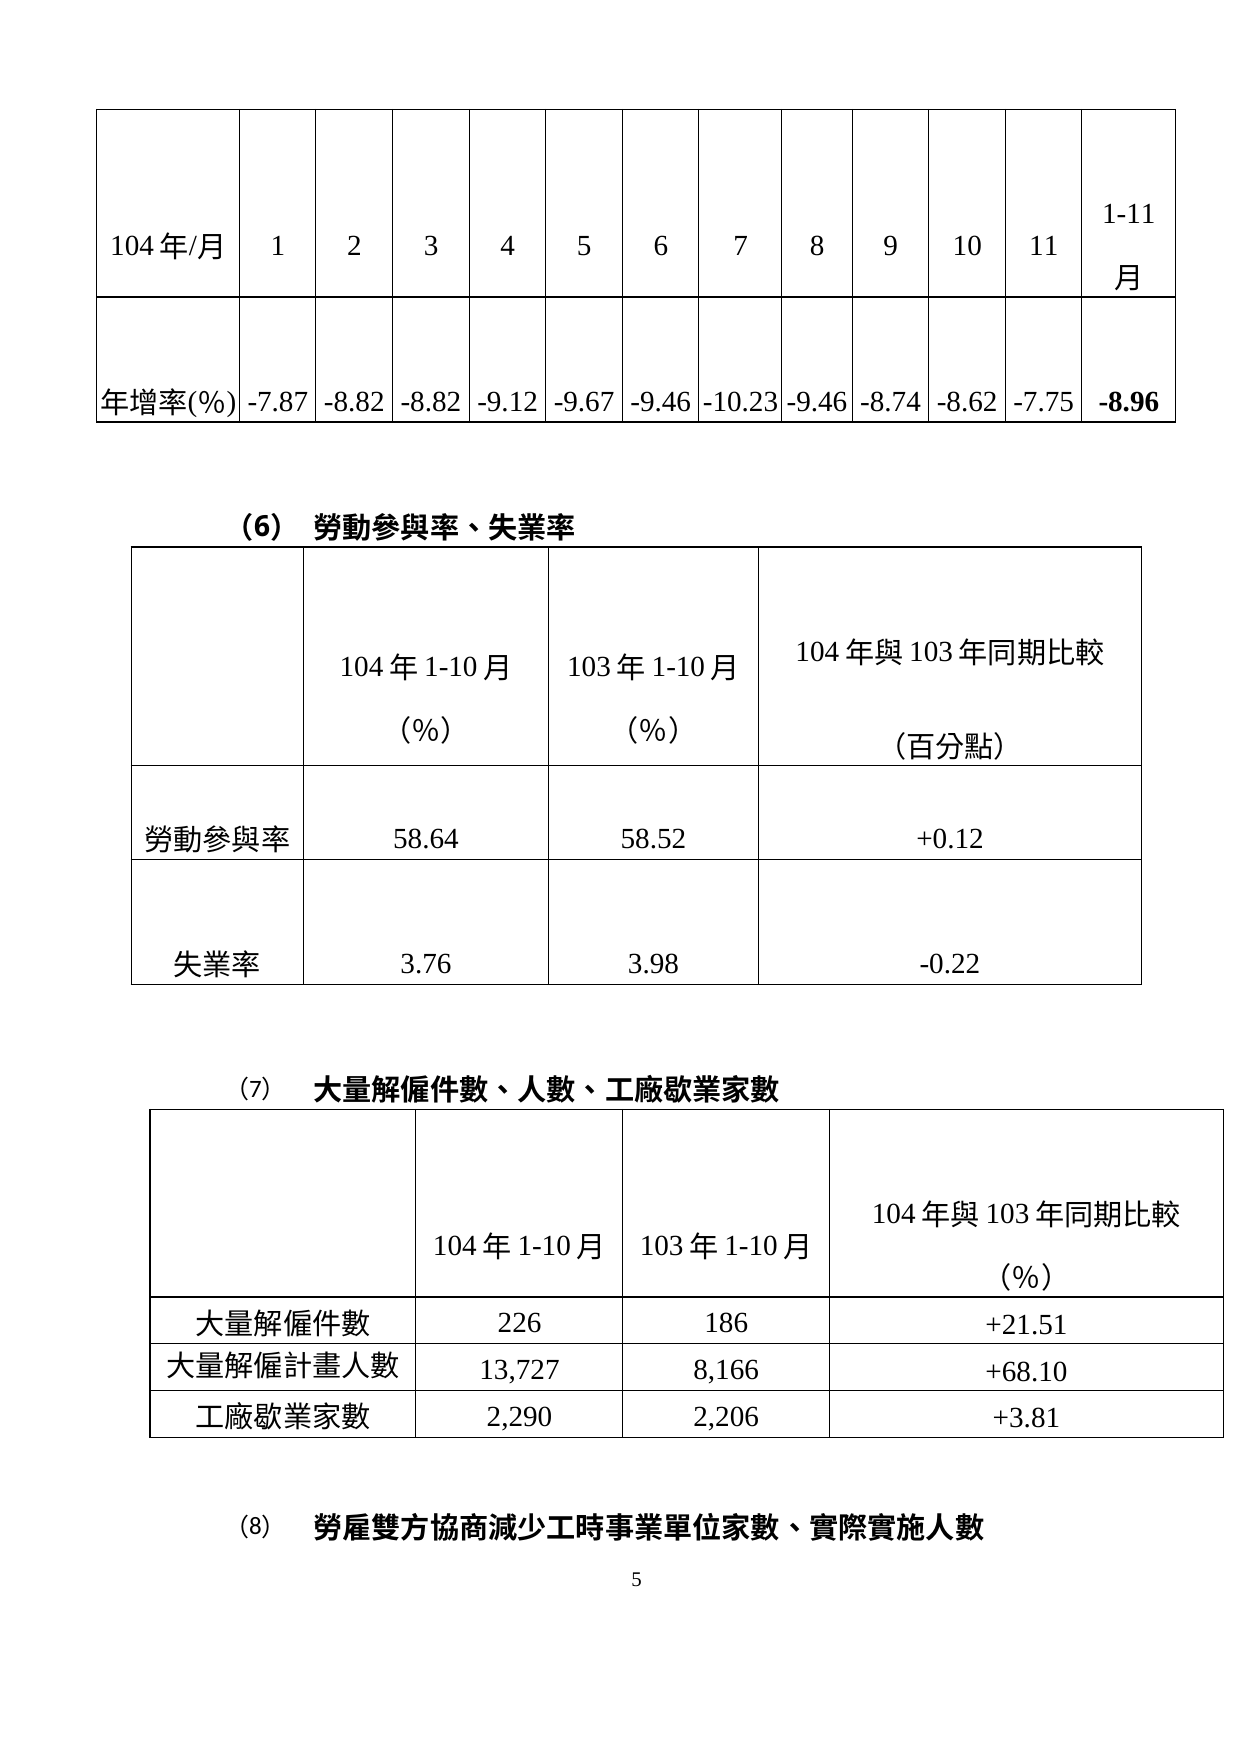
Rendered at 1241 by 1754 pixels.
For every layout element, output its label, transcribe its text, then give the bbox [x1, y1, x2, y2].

table_header 104年與103年同期比較 （百分點） [759, 548, 1141, 765]
table_header [132, 548, 303, 765]
table_cell -8.96 [1082, 298, 1175, 421]
table_cell 8,166 [623, 1344, 829, 1390]
table_header 104年1-10月（％） [304, 548, 548, 765]
table_header 10 [929, 110, 1005, 296]
table_header 3 [393, 110, 469, 296]
list 大量解僱件數、人數、工廠歇業家數 [224, 1046, 1122, 1109]
list 勞動參與率、失業率 [224, 484, 1122, 546]
table_cell -10.23 [699, 298, 781, 421]
table_header 104年/月 [97, 110, 239, 296]
table_header [151, 1110, 415, 1296]
table_header 9 [853, 110, 928, 296]
table_cell 58.52 [549, 766, 758, 859]
table_cell +21.51 [830, 1298, 1223, 1343]
table_cell 186 [623, 1298, 829, 1343]
table_cell -8.62 [929, 298, 1005, 421]
table_cell +68.10 [830, 1344, 1223, 1390]
table_cell 13,727 [416, 1344, 622, 1390]
table_cell +3.81 [830, 1391, 1223, 1437]
table_cell 失業率 [132, 860, 303, 984]
table_cell -9.46 [782, 298, 852, 421]
table_cell 2,206 [623, 1391, 829, 1437]
table_header 7 [699, 110, 781, 296]
table_header 6 [623, 110, 698, 296]
table_header 1-11月 [1082, 110, 1175, 296]
table_cell 58.64 [304, 766, 548, 859]
list 勞雇雙方協商減少工時事業單位家數、實際實施人數 [224, 1484, 1122, 1546]
table_header 104年與103年同期比較（％） [830, 1110, 1223, 1296]
table_header 103年1-10月 [623, 1110, 829, 1296]
table_cell 勞動參與率 [132, 766, 303, 859]
table_header 5 [546, 110, 622, 296]
table_cell -9.46 [623, 298, 698, 421]
table_cell -0.22 [759, 860, 1141, 984]
table_header 8 [782, 110, 852, 296]
table_cell 年增率(％) [97, 298, 239, 421]
table_header 104年1-10月 [416, 1110, 622, 1296]
table_header 2 [316, 110, 392, 296]
table_cell 大量解僱計畫人數 [151, 1344, 415, 1390]
table_cell 工廠歇業家數 [151, 1391, 415, 1437]
table_cell -9.67 [546, 298, 622, 421]
table_cell -8.82 [393, 298, 469, 421]
table_cell -8.82 [316, 298, 392, 421]
table_cell +0.12 [759, 766, 1141, 859]
table_cell -7.87 [240, 298, 315, 421]
table_cell 226 [416, 1298, 622, 1343]
table_cell 大量解僱件數 [151, 1298, 415, 1343]
table_cell -8.74 [853, 298, 928, 421]
table_cell -9.12 [470, 298, 545, 421]
table_cell 2,290 [416, 1391, 622, 1437]
table_header 4 [470, 110, 545, 296]
table_header 1 [240, 110, 315, 296]
table_header 11 [1006, 110, 1081, 296]
table_header 103年1-10月（％） [549, 548, 758, 765]
table_cell 3.76 [304, 860, 548, 984]
table_cell 3.98 [549, 860, 758, 984]
table_cell -7.75 [1006, 298, 1081, 421]
